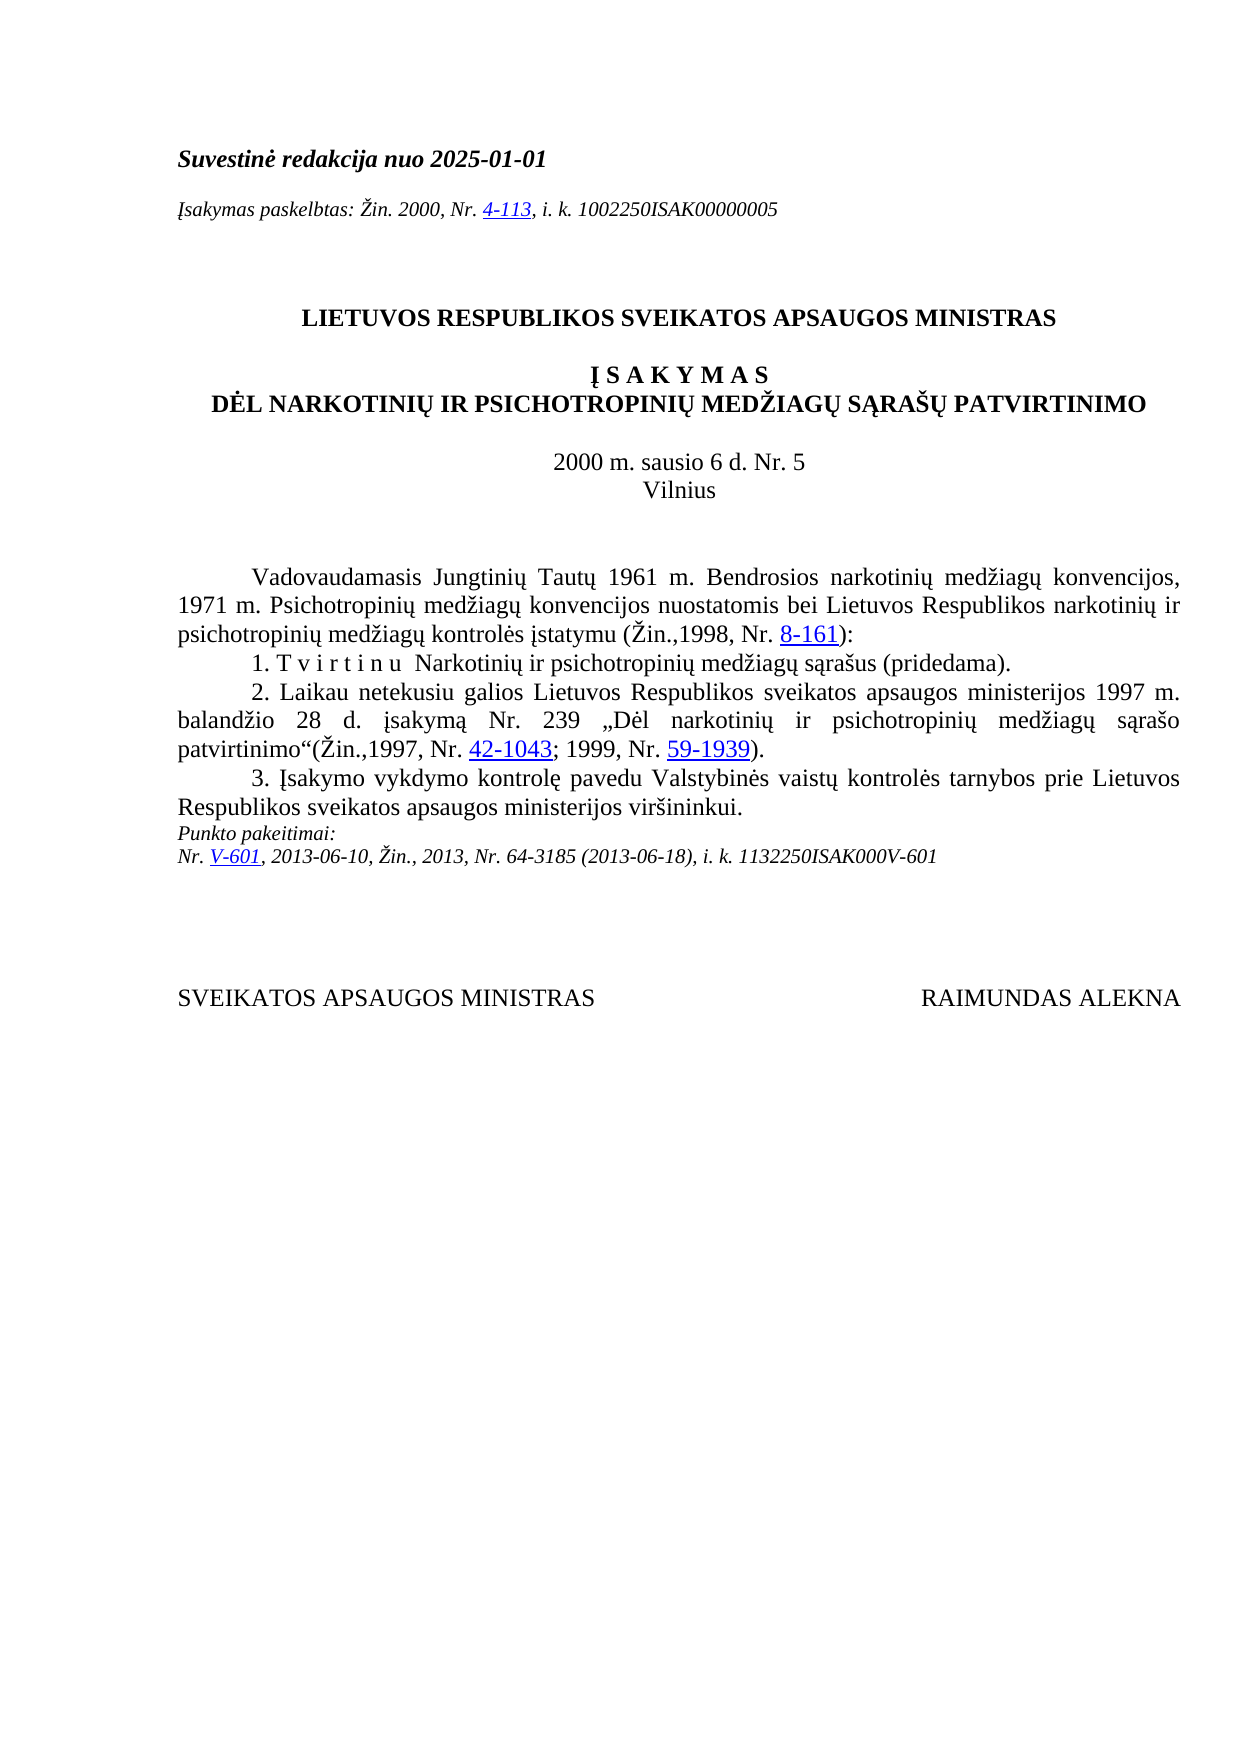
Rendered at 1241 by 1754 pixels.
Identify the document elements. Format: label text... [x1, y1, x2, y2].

text Nr. V-601, 2013-06-10, Žin., 2013, Nr. 64-3185 (2013-06-18), i. k. 1132250ISAK000V-601 [177, 844, 1181, 868]
text Į S A K Y M A S [177, 360, 1181, 389]
text 2000 m. sausio 6 d. Nr. 5 [177, 447, 1181, 475]
text SVEIKATOS APSAUGOS MINISTRas RAIMUNDAS ALEKNA [177, 983, 1181, 1012]
text Įsakymas paskelbtas: Žin. 2000, Nr. 4-113, i. k. 1002250ISAK00000005 [177, 197, 1181, 221]
text 2. Laikau netekusiu galios Lietuvos Respublikos sveikatos apsaugos ministerijos 1997 m. balandžio 28 d. įsakymą Nr. 239 „Dėl narkotinių ir psichotropinių medžiagų sąrašo patvirtinimo“(Žin.,1997, Nr. 42-1043; 1999, Nr. 59-1939). [177, 677, 1181, 763]
text Vadovaudamasis Jungtinių Tautų 1961 m. Bendrosios narkotinių medžiagų konvencijos, 1971 m. Psichotropinių medžiagų konvencijos nuostatomis bei Lietuvos Respublikos narkotinių ir psichotropinių medžiagų kontrolės įstatymu (Žin.,1998, Nr. 8-161): [177, 562, 1181, 648]
text DĖL NARKOTINIŲ IR PSICHOTROPINIŲ MEDŽIAGŲ SĄRAŠŲ PATVIRTINIMO [177, 389, 1181, 418]
text LIETUVOS RESPUBLIKOS SVEIKATOS APSAUGOS MINISTRAS [177, 303, 1181, 332]
text 3. Įsakymo vykdymo kontrolę pavedu Valstybinės vaistų kontrolės tarnybos prie Lietuvos Respublikos sveikatos apsaugos ministerijos viršininkui. [177, 763, 1181, 820]
text Vilnius [177, 475, 1181, 504]
text 1. Tvirtinu Narkotinių ir psichotropinių medžiagų sąrašus (pridedama). [177, 648, 1181, 677]
text Punkto pakeitimai: [177, 820, 1181, 844]
text Suvestinė redakcija nuo 2025-01-01 [177, 144, 1181, 173]
